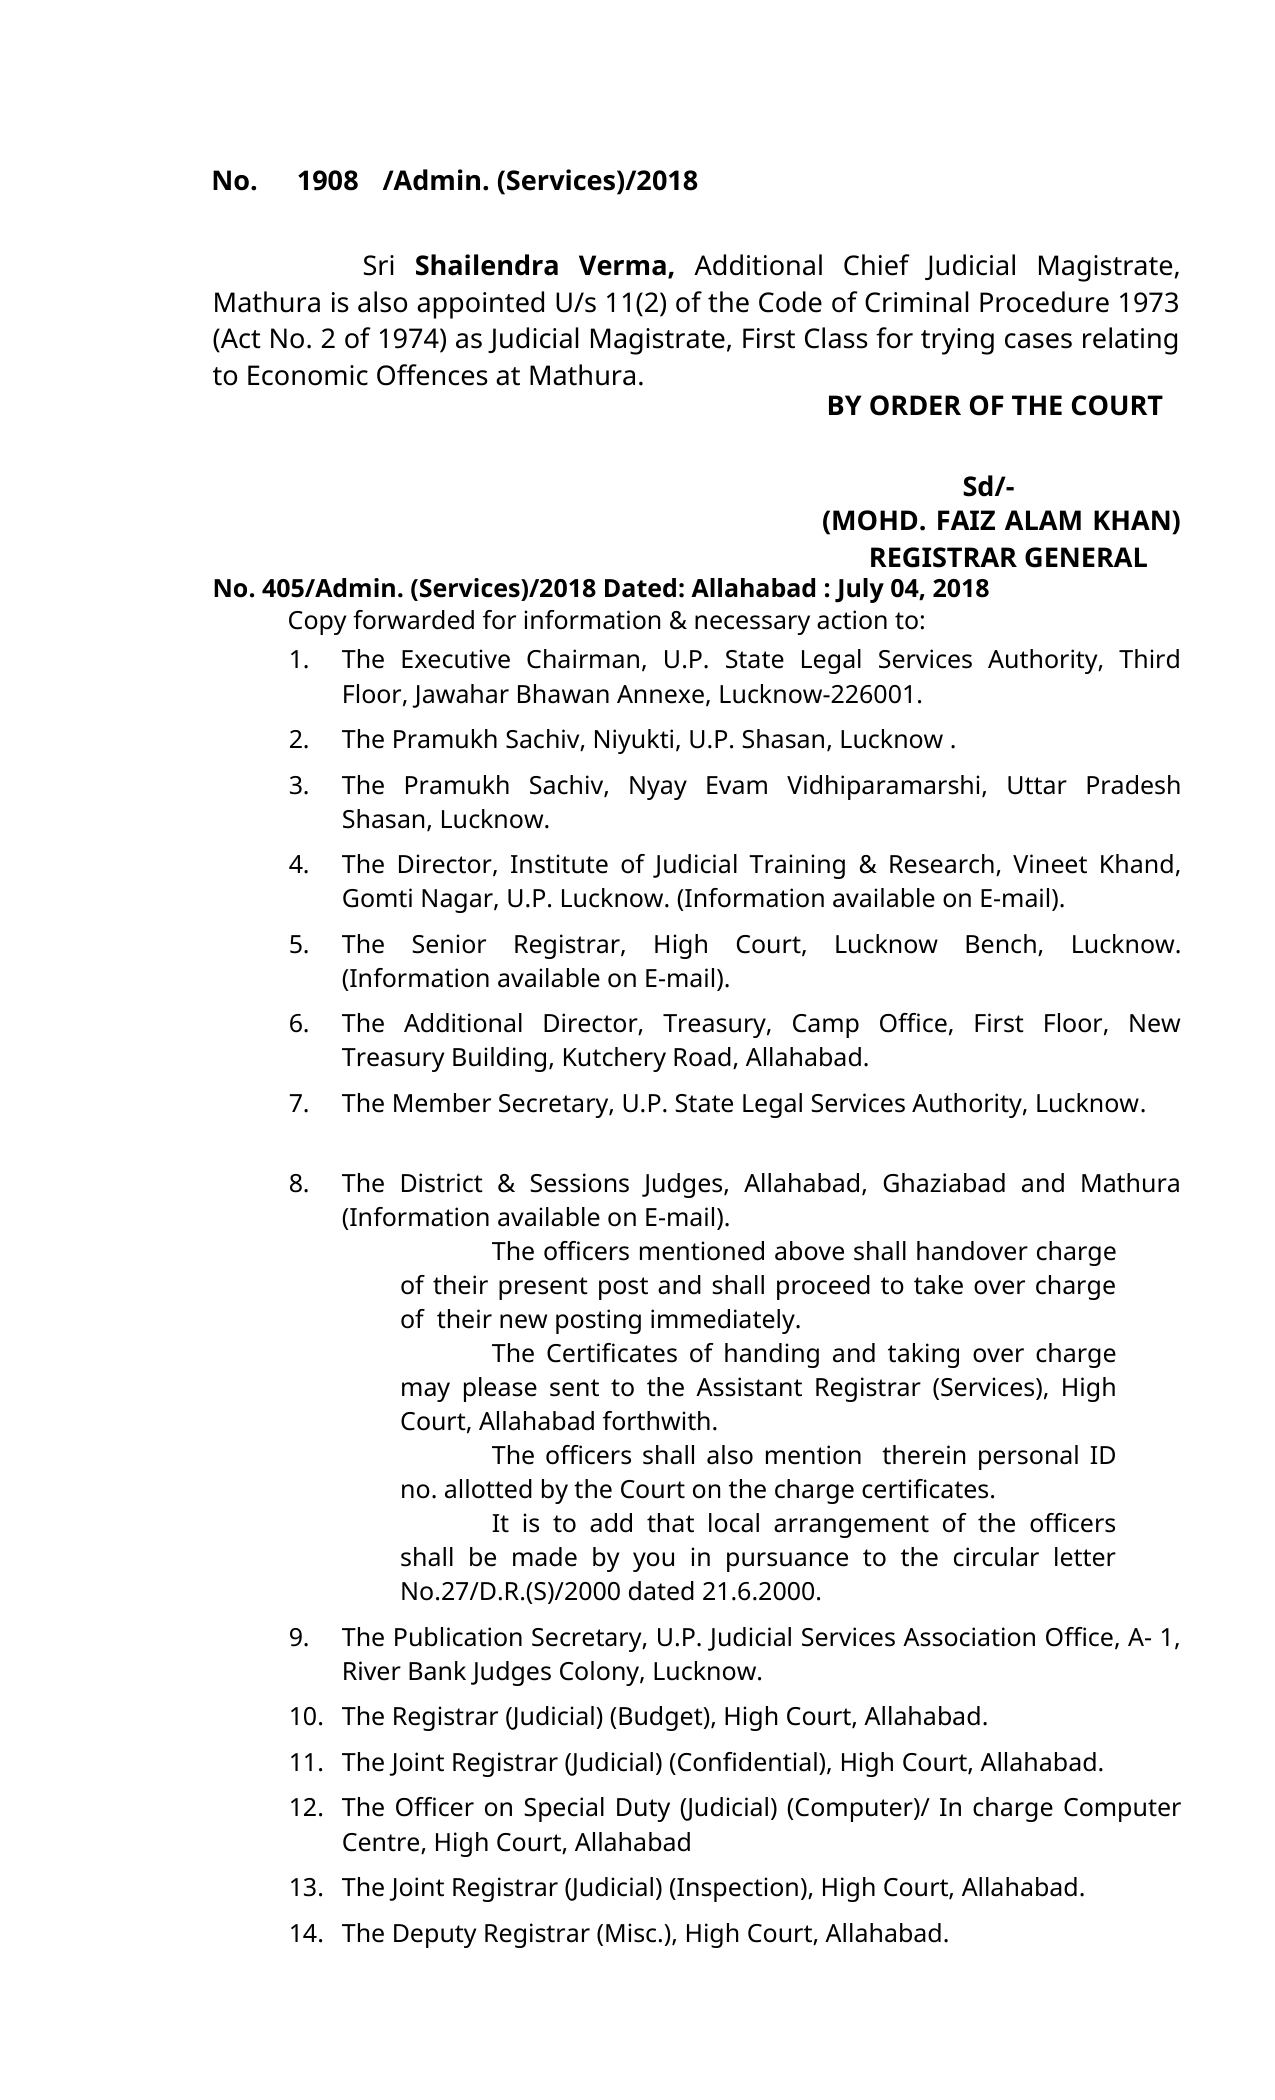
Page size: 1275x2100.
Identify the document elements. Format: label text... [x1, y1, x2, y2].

table_header No. [200, 150, 284, 209]
table_cell The Joint Registrar (Judicial) (Inspection), High Court, Allahabad. [336, 1864, 1188, 1909]
table_cell [283, 1739, 336, 1784]
table_cell The Registrar (Judicial) (Budget), High Court, Allahabad. [336, 1693, 1188, 1739]
table_cell [283, 1080, 336, 1159]
text Sri Shailendra Verma, Additional Chief Judicial Magistrate, Mathura is also appointed U/s 11(2) of the Code of Criminal Procedure 1973 (Act No. 2 of 1974) as Judicial Magistrate, First Class for trying cases relating to Economic Offences at Mathura. [212, 246, 1181, 394]
table_cell The Joint Registrar (Judicial) (Confidential), High Court, Allahabad. [336, 1739, 1188, 1784]
text Sd/- [212, 475, 1181, 502]
table_header The Executive Chairman, U.P. State Legal Services Authority, Third Floor, Jawahar Bhawan Annexe, Lucknow-226001. [336, 636, 1188, 716]
table_cell The District & Sessions Judges, Allahabad, Ghaziabad and Mathura (Information available on E-mail). The officers mentioned above shall handover charge of their present post and shall proceed to take over charge of their new posting immediately. The Certificates of handing and taking over charge may please sent to the Assistant Registrar (Services), High Court, Allahabad forthwith. The officers shall also mention therein personal ID no. allotted by the Court on the charge certificates. It is to add that local arrangement of the officers shall be made by you in pursuance to the circular letter No.27/D.R.(S)/2000 dated 21.6.2000. [336, 1160, 1188, 1614]
table_cell [283, 1693, 336, 1739]
table_cell [283, 716, 336, 762]
table_cell The Senior Registrar, High Court, Lucknow Bench, Lucknow. (Information available on E-mail). [336, 921, 1188, 1000]
table_cell The Member Secretary, U.P. State Legal Services Authority, Lucknow. [336, 1080, 1188, 1159]
table_cell The Officer on Special Duty (Judicial) (Computer)/ In charge Computer Centre, High Court, Allahabad [336, 1784, 1188, 1864]
table_cell [283, 1864, 336, 1909]
table_cell The Additional Director, Treasury, Camp Office, First Floor, New Treasury Building, Kutchery Road, Allahabad. [336, 1000, 1188, 1080]
table_cell The Deputy Registrar (Misc.), High Court, Allahabad. [336, 1910, 1188, 1955]
table_cell [283, 762, 336, 841]
table_cell The Publication Secretary, U.P. Judicial Services Association Office, A- 1, River Bank Judges Colony, Lucknow. [336, 1614, 1188, 1693]
text No. 405/Admin. (Services)/2018 Dated: Allahabad : July 04, 2018 [62, 575, 1181, 602]
table_header [283, 636, 336, 716]
table_cell The Director, Institute of Judicial Training & Research, Vineet Khand, Gomti Nagar, U.P. Lucknow. (Information available on E-mail). [336, 841, 1188, 921]
table_cell The Pramukh Sachiv, Nyay Evam Vidhiparamarshi, Uttar Pradesh Shasan, Lucknow. [336, 762, 1188, 841]
text BY ORDER OF THE COURT [212, 394, 1181, 421]
table_cell The Pramukh Sachiv, Niyukti, U.P. Shasan, Lucknow . [336, 716, 1188, 762]
table_header 1908 [284, 150, 371, 209]
table_cell [283, 921, 336, 1000]
table_cell [283, 841, 336, 921]
table_header /Admin. (Services)/2018 [371, 150, 770, 209]
table_cell [283, 1000, 336, 1080]
table_cell [283, 1784, 336, 1864]
text (MOHD. FAIZ ALAM KHAN) REGISTRAR GENERAL [212, 502, 1181, 575]
table_cell [283, 1910, 336, 1955]
table_cell [283, 1160, 336, 1614]
text Copy forwarded for information & necessary action to: [212, 602, 1181, 636]
table_cell [283, 1614, 336, 1693]
